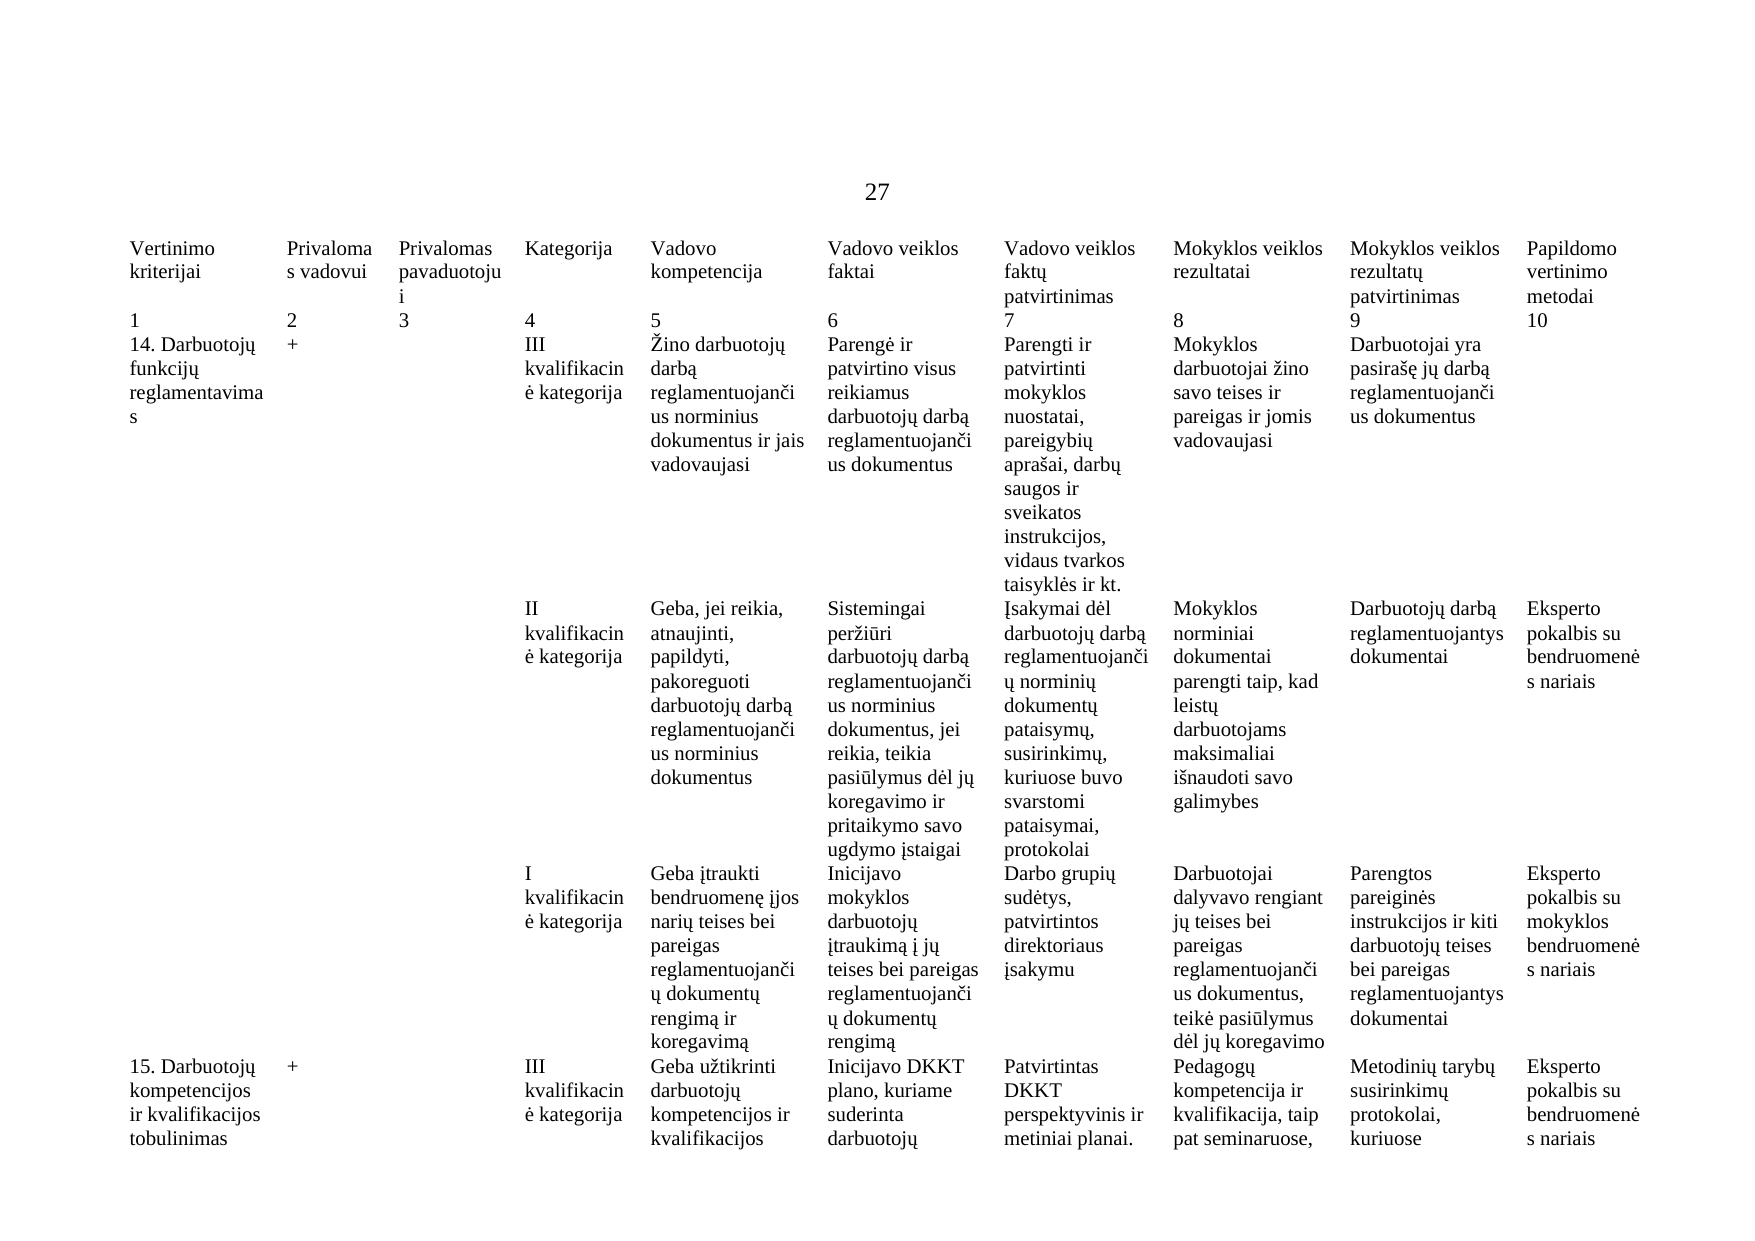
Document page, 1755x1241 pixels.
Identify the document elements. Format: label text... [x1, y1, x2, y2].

table_cell 15. Darbuotojų kompetencijos ir kvalifikacijos tobulinimas [118, 1054, 275, 1150]
table_cell Eksperto pokalbis su bendruomenės nariais [1515, 596, 1654, 861]
table_cell 1 [118, 308, 275, 332]
table_cell Eksperto pokalbis su mokyklos bendruomenės nariais [1515, 861, 1654, 1053]
table_cell III kvalifikacinė kategorija [513, 1054, 639, 1150]
table_header Mokyklos veiklos rezultatai [1162, 235, 1339, 308]
table_cell Parengti ir patvirtinti mokyklos nuostatai, pareigybių aprašai, darbų saugos ir sveikatos instrukcijos, vidaus tvarkos taisyklės ir kt. [993, 332, 1162, 596]
table_header Privalomas vadovui [275, 235, 387, 308]
table_cell Parengtos pareiginės instrukcijos ir kiti darbuotojų teises bei pareigas reglamentuojantys dokumentai [1339, 861, 1515, 1053]
table_cell 9 [1339, 308, 1515, 332]
table_cell Darbuotojų darbą reglamentuojantys dokumentai [1339, 596, 1515, 861]
table_cell [387, 1054, 513, 1150]
table_cell + [275, 1054, 387, 1150]
table_cell Inicijavo mokyklos darbuotojų įtraukimą į jų teises bei pareigas reglamentuojančių dokumentų rengimą [816, 861, 993, 1053]
table_cell 6 [816, 308, 993, 332]
table_cell [387, 332, 513, 1053]
table_cell 14. Darbuotojų funkcijų reglamentavimas [118, 332, 275, 1053]
table_cell Inicijavo DKKT plano, kuriame suderinta darbuotojų [816, 1054, 993, 1150]
table_cell Darbuotojai dalyvavo rengiant jų teises bei pareigas reglamentuojančius dokumentus, teikė pasiūlymus dėl jų koregavimo [1162, 861, 1339, 1053]
table_cell Mokyklos darbuotojai žino savo teises ir pareigas ir jomis vadovaujasi [1162, 332, 1339, 596]
table_header Kategorija [513, 235, 639, 308]
table_cell Sistemingai peržiūri darbuotojų darbą reglamentuojančius norminius dokumentus, jei reikia, teikia pasiūlymus dėl jų koregavimo ir pritaikymo savo ugdymo įstaigai [816, 596, 993, 861]
table_cell + [275, 332, 387, 1053]
table_header Vadovo veiklos faktų patvirtinimas [993, 235, 1162, 308]
table_cell Parengė ir patvirtino visus reikiamus darbuotojų darbą reglamentuojančius dokumentus [816, 332, 993, 596]
table_cell Darbo grupių sudėtys, patvirtintos direktoriaus įsakymu [993, 861, 1162, 1053]
table_header Vadovo veiklos faktai [816, 235, 993, 308]
table_cell Darbuotojai yra pasirašę jų darbą reglamentuojančius dokumentus [1339, 332, 1515, 596]
table_cell Geba užtikrinti darbuotojų kompetencijos ir kvalifikacijos [639, 1054, 816, 1150]
table_cell Eksperto pokalbis su bendruomenės nariais [1515, 1054, 1654, 1150]
table_cell II kvalifikacinė kategorija [513, 596, 639, 861]
table_cell [1515, 332, 1654, 596]
table_cell Įsakymai dėl darbuotojų darbą reglamentuojančių norminių dokumentų pataisymų, susirinkimų, kuriuose buvo svarstomi pataisymai, protokolai [993, 596, 1162, 861]
table_cell 5 [639, 308, 816, 332]
table_cell 7 [993, 308, 1162, 332]
table_cell 10 [1515, 308, 1654, 332]
table_cell 4 [513, 308, 639, 332]
table_cell 2 [275, 308, 387, 332]
table_cell 3 [387, 308, 513, 332]
table_cell III kvalifikacinė kategorija [513, 332, 639, 596]
table_cell Geba įtraukti bendruomenę įjos narių teises bei pareigas reglamentuojančių dokumentų rengimą ir koregavimą [639, 861, 816, 1053]
table_cell Pedagogų kompetencija ir kvalifikacija, taip pat seminaruose, [1162, 1054, 1339, 1150]
table_cell Geba, jei reikia, atnaujinti, papildyti, pakoreguoti darbuotojų darbą reglamentuojančius norminius dokumentus [639, 596, 816, 861]
table_header Papildomo vertinimo metodai [1515, 235, 1654, 308]
table_cell Metodinių tarybų susirinkimų protokolai, kuriuose [1339, 1054, 1515, 1150]
table_cell I kvalifikacinė kategorija [513, 861, 639, 1053]
table_cell Mokyklos norminiai dokumentai parengti taip, kad leistų darbuotojams maksimaliai išnaudoti savo galimybes [1162, 596, 1339, 861]
table_header Vertinimo kriterijai [118, 235, 275, 308]
table_header Vadovo kompetencija [639, 235, 816, 308]
table_cell Žino darbuotojų darbą reglamentuojančius norminius dokumentus ir jais vadovaujasi [639, 332, 816, 596]
table_header Privalomas pavaduotojui [387, 235, 513, 308]
table_cell Patvirtintas DKKT perspektyvinis ir metiniai planai. [993, 1054, 1162, 1150]
table_cell 8 [1162, 308, 1339, 332]
table_header Mokyklos veiklos rezultatų patvirtinimas [1339, 235, 1515, 308]
